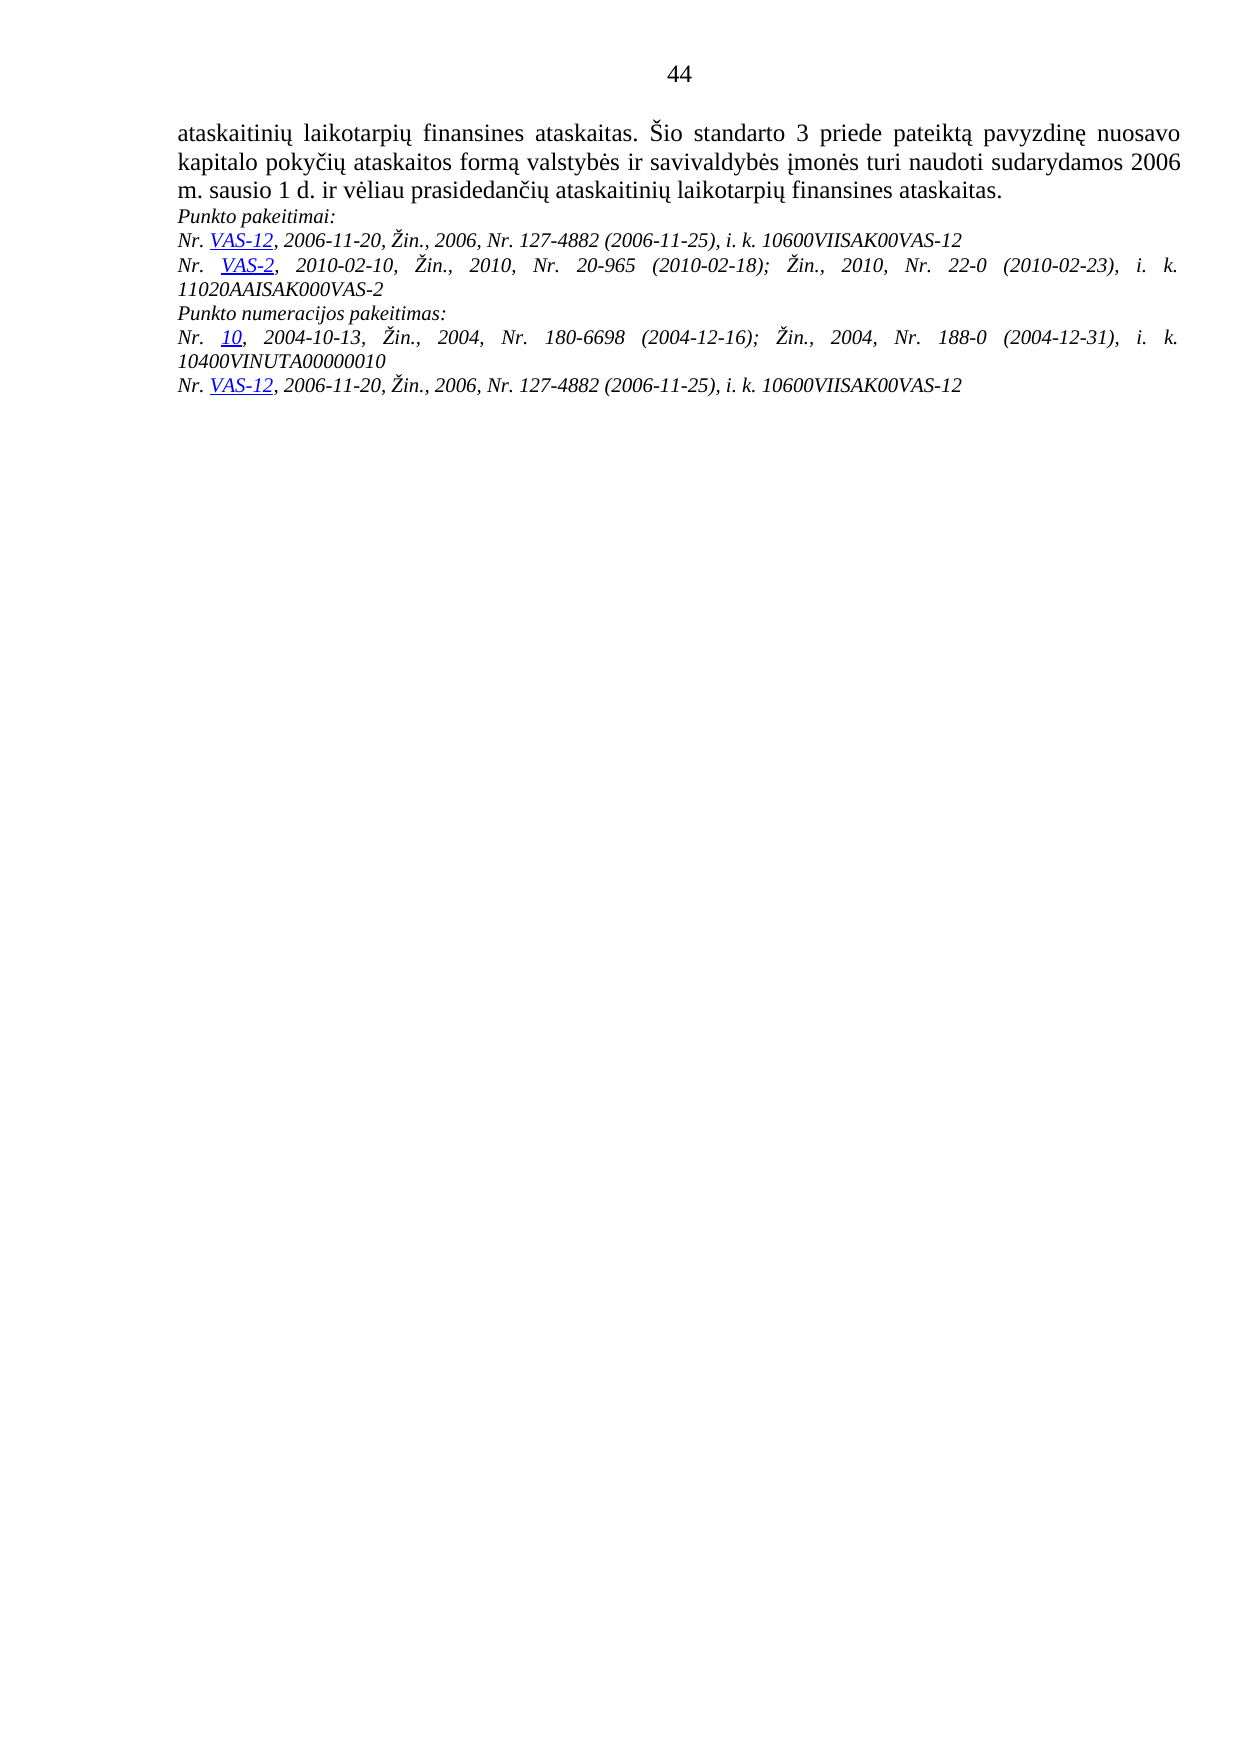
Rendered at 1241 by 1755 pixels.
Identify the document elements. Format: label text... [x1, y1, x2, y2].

text Nr. VAS-2, 2010-02-10, Žin., 2010, Nr. 20-965 (2010-02-18); Žin., 2010, Nr. 22-0 (2010-02-23), i. k. 11020AAISAK000VAS-2 [177, 252, 1181, 301]
text ataskaitinių laikotarpių finansines ataskaitas. Šio standarto 3 priede pateiktą pavyzdinę nuosavo kapitalo pokyčių ataskaitos formą valstybės ir savivaldybės įmonės turi naudoti sudarydamos 2006 m. sausio 1 d. ir vėliau prasidedančių ataskaitinių laikotarpių finansines ataskaitas. [177, 118, 1181, 204]
text Nr. VAS-12, 2006-11-20, Žin., 2006, Nr. 127-4882 (2006-11-25), i. k. 10600VIISAK00VAS-12 [177, 373, 1181, 397]
text Punkto pakeitimai: [177, 204, 1181, 228]
text Nr. 10, 2004-10-13, Žin., 2004, Nr. 180-6698 (2004-12-16); Žin., 2004, Nr. 188-0 (2004-12-31), i. k. 10400VINUTA00000010 [177, 325, 1181, 373]
text Punkto numeracijos pakeitimas: [177, 301, 1181, 325]
text Nr. VAS-12, 2006-11-20, Žin., 2006, Nr. 127-4882 (2006-11-25), i. k. 10600VIISAK00VAS-12 [177, 228, 1181, 252]
